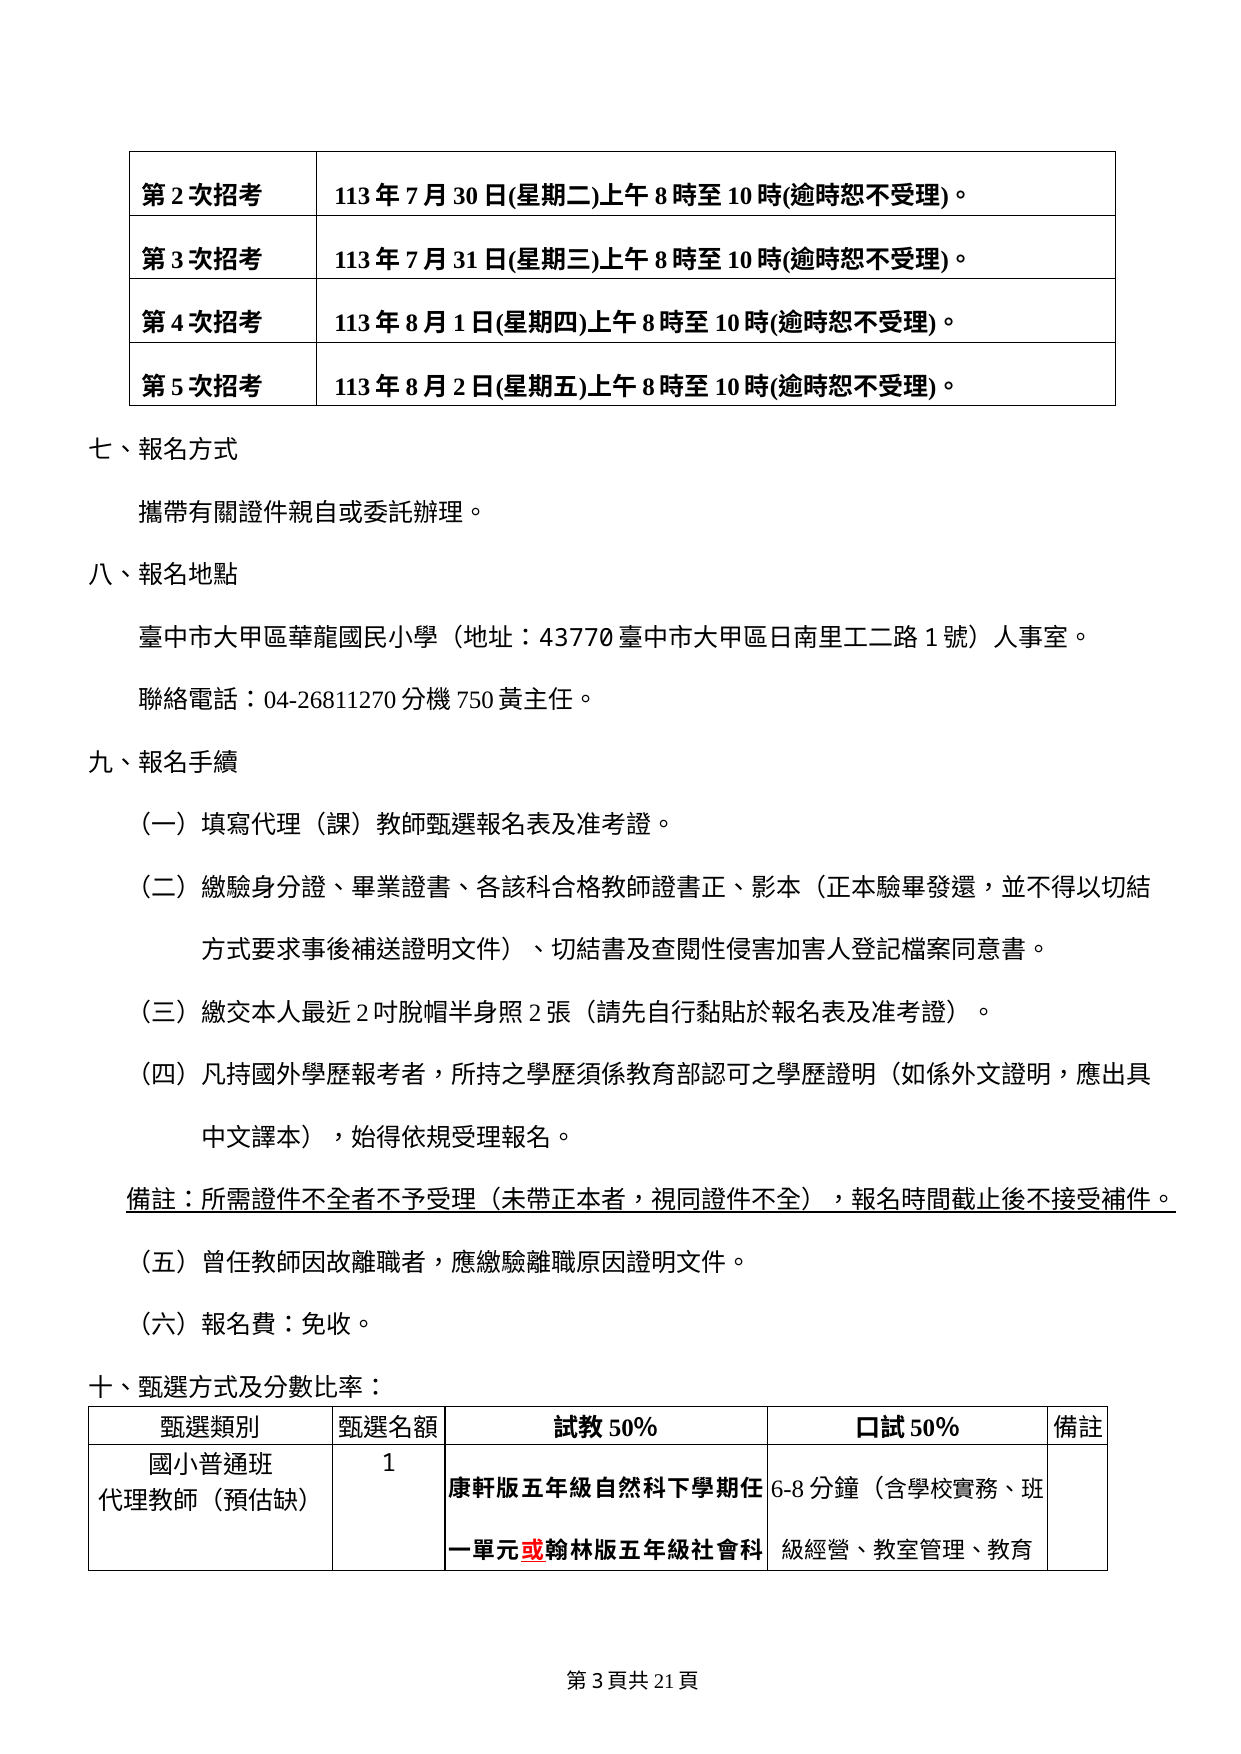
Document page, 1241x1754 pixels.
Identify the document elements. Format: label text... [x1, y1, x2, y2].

table_cell 113年8月2日(星期五)上午8時至10時(逾時恕不受理)。 [317, 343, 1115, 405]
text 十、甄選方式及分數比率： [89, 1344, 1152, 1406]
table_cell 113年8月1日(星期四)上午8時至10時(逾時恕不受理)。 [317, 279, 1115, 342]
table_cell 113年7月30日(星期二)上午8時至10時(逾時恕不受理)。 [317, 152, 1115, 214]
table_header 甄選名額 [333, 1407, 444, 1443]
table_cell 第2次招考 [130, 152, 316, 214]
table_header 口試50％ [768, 1407, 1047, 1443]
table_cell 6-8分鐘（含學校實務、班級經營、教室管理、教育 [768, 1445, 1047, 1569]
table_cell 康軒版五年級自然科下學期任一單元或翰林版五年級社會科 [446, 1445, 767, 1569]
text 九、報名手續 [89, 719, 1152, 781]
table_header 備註 [1048, 1407, 1107, 1443]
text （二）繳驗身分證、畢業證書、各該科合格教師證書正、影本（正本驗畢發還，並不得以切結方式要求事後補送證明文件）、切結書及查閱性侵害加害人登記檔案同意書。 [126, 844, 1152, 969]
table_header 甄選類別 [89, 1407, 332, 1443]
table_cell 第4次招考 [130, 279, 316, 342]
text 中文譯本），始得依規受理報名。 [126, 1094, 1152, 1156]
table_cell [1048, 1445, 1107, 1569]
table_header 試教50％ [446, 1407, 767, 1443]
table_cell 1 [333, 1445, 444, 1569]
text 聯絡電話：04-26811270分機750黃主任。 [139, 656, 1152, 719]
text （六）報名費：免收。 [126, 1281, 1152, 1344]
text 備註：所需證件不全者不予受理（未帶正本者，視同證件不全），報名時間截止後不接受補件。 [126, 1213, 1152, 1219]
text 備註：所需證件不全者不予受理（未帶正本者，視同證件不全），報名時間截止後不接受補件。 [126, 1156, 1152, 1211]
text （三）繳交本人最近2吋脫帽半身照2張（請先自行黏貼於報名表及准考證）。 [126, 969, 1152, 1031]
text 七、報名方式 攜帶有關證件親自或委託辦理。 [89, 406, 1152, 531]
table_cell 第3次招考 [130, 216, 316, 278]
table_cell 113年7月31日(星期三)上午8時至10時(逾時恕不受理)。 [317, 216, 1115, 278]
table_cell 第5次招考 [130, 343, 316, 405]
text 八、報名地點 臺中市大甲區華龍國民小學（地址：43770臺中市大甲區日南里工二路1號）人事室。 [89, 531, 1152, 656]
text （一）填寫代理（課）教師甄選報名表及准考證。 [89, 781, 1152, 844]
text （四）凡持國外學歷報考者，所持之學歷須係教育部認可之學歷證明（如係外文證明，應出具 [126, 1031, 1152, 1094]
table_cell 國小普通班 代理教師（預估缺） [89, 1445, 332, 1569]
text （五）曾任教師因故離職者，應繳驗離職原因證明文件。 [126, 1219, 1152, 1281]
